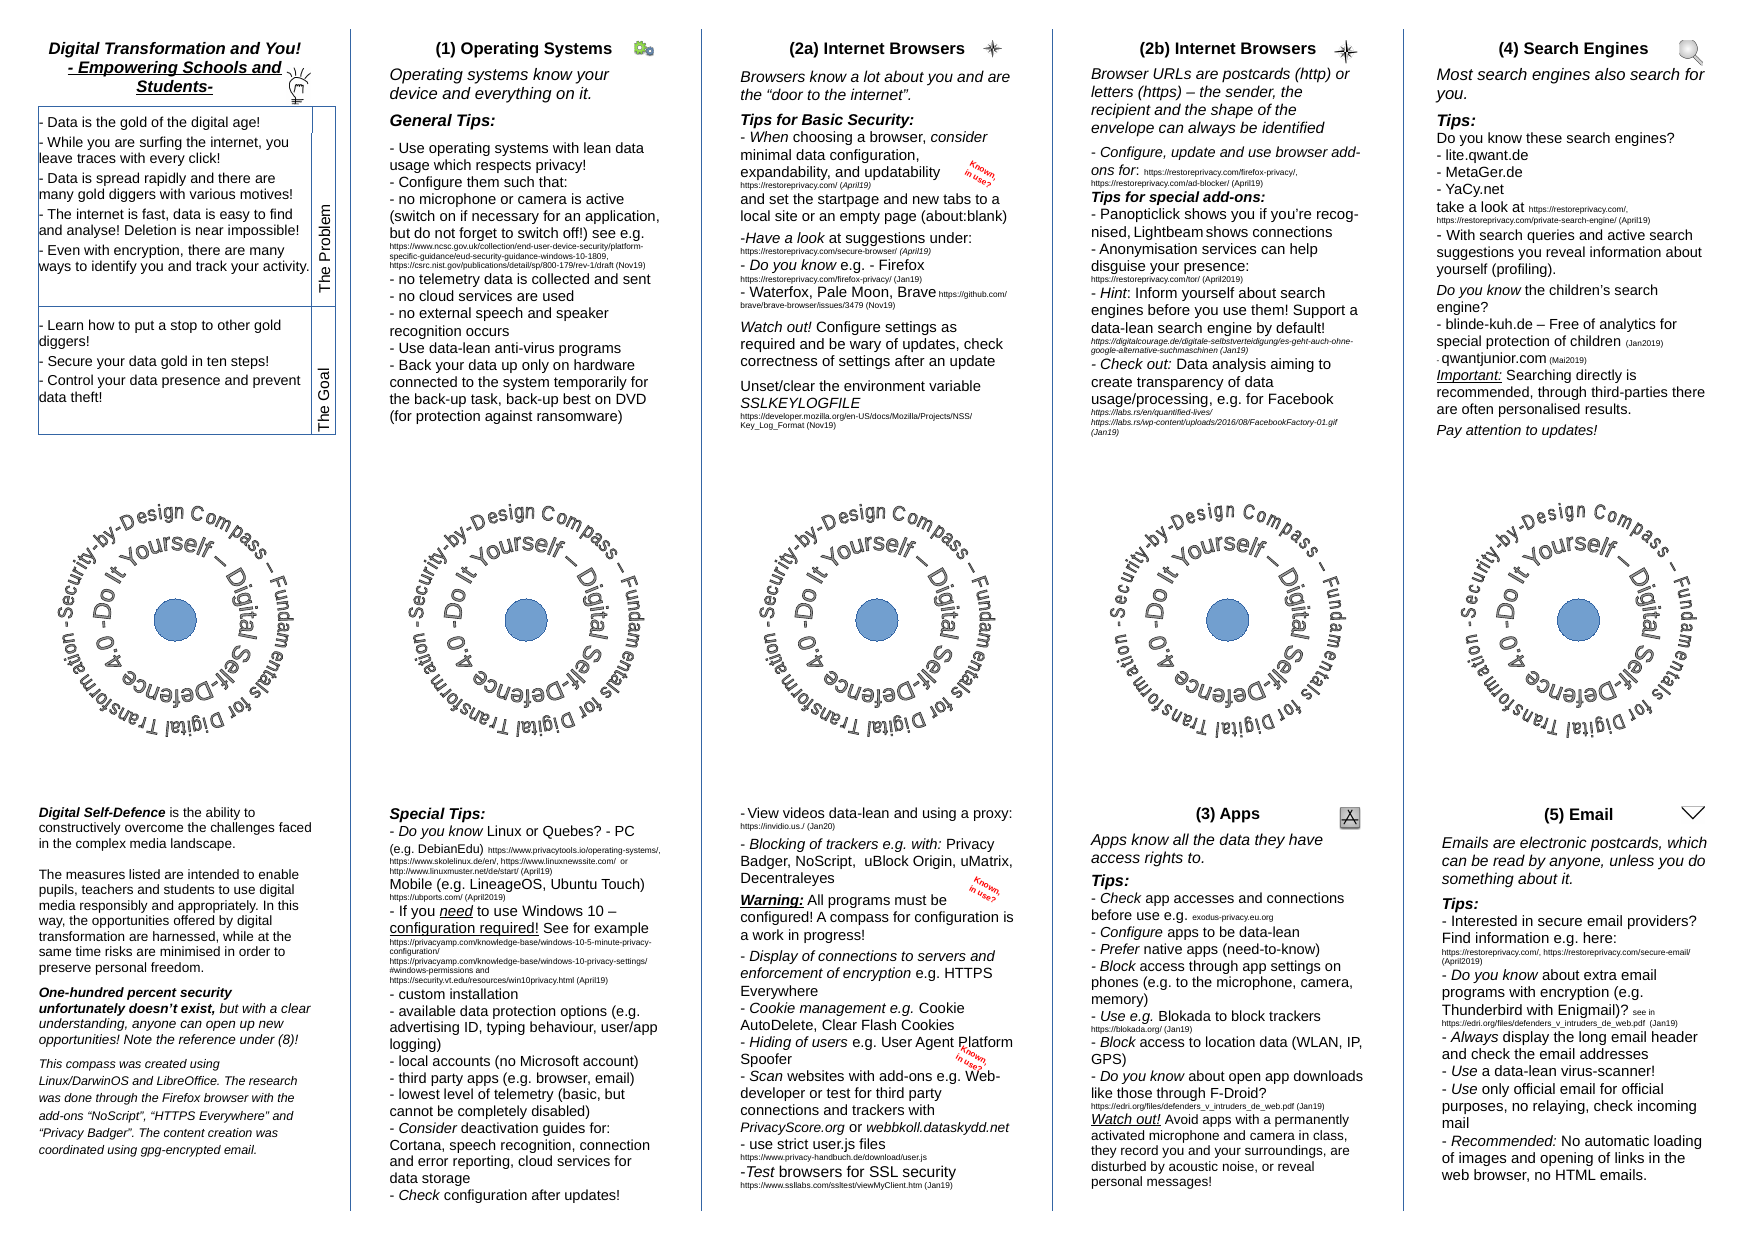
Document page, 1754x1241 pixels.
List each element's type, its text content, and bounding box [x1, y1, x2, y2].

text https://digitalcourage.de/digitale-selbstverteidigung/es-geht-auch-ohne-google-alternative-suchmaschinen (Jan19) [1091, 336, 1365, 356]
text - qwantjunior.com (Mai2019) [1436, 350, 1710, 367]
text Pay attention to updates! [1436, 422, 1710, 439]
text - Blocking of trackers e.g. with: Privacy Badger, NoScript, uBlock Origin, uMatrix, Decentraleyes [740, 836, 1014, 887]
text - Back your data up only on hardware connected to the system temporarily for the back-up task, back-up best on DVD (for protection against ransomware) [389, 356, 663, 424]
text Tips: [1442, 894, 1716, 913]
text take a look at https://restoreprivacy.com/, https://restoreprivacy.com/private-search-engine/ (April19) [1436, 198, 1710, 226]
text This compass was created using Linux/DarwinOS and LibreOffice. The research was done through the Firefox browser with the add-ons “NoScript”, “HTTPS Everywhere” and “Privacy Badger”. The content creation was coordinated using gpg-encrypted email. [38, 1057, 312, 1157]
text - Block access to location data (WLAN, IP, GPS) [1091, 1034, 1365, 1068]
text - no external speech and speaker recognition occurs [389, 305, 663, 339]
text - Hint: Inform yourself about search engines before you use them! Support a data-lean search engine by default! [1091, 284, 1365, 336]
text https://restoreprivacy.com/tor/ (April2019) [1091, 275, 1365, 284]
text - local accounts (no Microsoft account) [389, 1052, 663, 1069]
text Browser URLs are postcards (http) or letters (https) – the sender, the recipient and the shape of the envelope can always be identified [1091, 65, 1365, 137]
text - lowest level of telemetry (basic, but cannot be completely disabled) [389, 1086, 663, 1119]
text (4) Search Engines [1436, 38, 1710, 58]
text (2b) Internet Browsers [1091, 38, 1365, 58]
text - third party apps (e.g. browser, email) [389, 1069, 663, 1086]
text - lite.qwant.de [1436, 147, 1710, 164]
text Digital Transformation and You! [38, 38, 312, 58]
text - Data is the gold of the digital age! [39, 114, 312, 131]
text - no microphone or camera is active (switch on if necessary for an application, but do not forget to switch off!) see e.g. [389, 190, 663, 242]
text - Even with encryption, there are many ways to identify you and track your activity. [39, 242, 311, 275]
text - Anonymisation services can help disguise your presence: [1091, 240, 1365, 275]
text (5) Email [1442, 804, 1716, 824]
text -Have a look at suggestions under: https://restoreprivacy.com/secure-browser/ (April19) [740, 229, 1014, 256]
text - Check out: Data analysis aiming to create transparency of data usage/processing, e.g. for Facebook [1091, 356, 1365, 408]
text - Panopticlick shows you if you’re recog­nised, Lightbeam shows connections [1091, 206, 1365, 240]
picture [1680, 41, 1703, 65]
text - custom installation [389, 985, 663, 1002]
text Digital Self-Defence is the ability to constructively overcome the challenges faced in the complex media landscape. [38, 804, 312, 851]
text - Always display the long email header and check the email addresses [1442, 1028, 1716, 1063]
text - Consider deactivation guides for: Cortana, speech recognition, connection and error reporting, cloud services for data storage [389, 1119, 663, 1187]
text - no telemetry data is collected and sent [389, 271, 663, 288]
text Mobile (e.g. LineageOS, Ubuntu Touch) https://ubports.com/ (April2019) [389, 876, 663, 902]
text (3) Apps [1091, 804, 1365, 823]
text (2a) Internet Browsers [740, 38, 1014, 58]
text - When choosing a browser, consider minimal data configuration, expandability, and updatability [740, 128, 1014, 180]
text - Scan websites with add-ons e.g. Web-developer or test for third party connections and trackers with PrivacyScore.org or webbkoll.dataskydd.net [740, 1067, 1014, 1136]
text - While you are surfing the internet, you leave traces with every click! [39, 133, 311, 167]
picture [1682, 807, 1704, 823]
text - YaCy.net [1436, 181, 1710, 198]
text - available data protection options (e.g. advertising ID, typing behaviour, user/app logging) [389, 1002, 663, 1052]
text Tips: [1091, 872, 1365, 890]
text Browsers know a lot about you and are the “door to the internet”. [740, 67, 1014, 103]
text brave/brave-browser/issues/3479 (Nov19) [740, 301, 1014, 311]
picture [1335, 41, 1357, 63]
text and set the startpage and new tabs to a local site or an empty page (about:blank) [740, 190, 1014, 224]
text One-hundred percent security unfortunately doesn’t exist, but with a clear understanding, anyone can open up new opportunities! Note the reference under (8)! [38, 985, 312, 1047]
text Watch out! Avoid apps with a permanently activated microphone and camera in class, they record you and your surroundings, are disturbed by acoustic noise, or reveal personal messages! [1091, 1111, 1365, 1190]
text https://csrc.nist.gov/publications/detail/sp/800-179/rev-1/draft (Nov19) [389, 261, 663, 271]
picture [984, 41, 1001, 57]
text Do you know the children’s search engine? [1436, 282, 1710, 315]
text Operating systems know your device and everything on it. [389, 65, 663, 103]
text Do you know these search engines? [1436, 129, 1710, 147]
picture [1340, 808, 1360, 829]
text Tips for special add-ons: [1091, 188, 1365, 206]
text SSLKEYLOGFILE [740, 394, 1014, 411]
text Unset/clear the environment variable [740, 377, 1014, 394]
text - Configure them such that: [389, 173, 663, 190]
text - Block access through app settings on phones (e.g. to the microphone, camera, memory) [1091, 957, 1365, 1008]
text General Tips: [389, 110, 663, 129]
text - Hiding of users e.g. User Agent Platform Spoofer [740, 1033, 1014, 1067]
text Tips: [1436, 110, 1710, 129]
text https://restoreprivacy.com/ (April19) [740, 180, 1014, 190]
text - Learn how to put a stop to other gold diggers! [39, 317, 311, 350]
text https://www.privacy-handbuch.de/download/user.js [740, 1153, 1014, 1162]
text Warning: All programs must be configured! A compass for configuration is a work in progress! [740, 892, 1014, 943]
text - Do you know about open app downloads like those through F-Droid? https://edri.org/files/defenders_v_intruders_de_web.pdf (Jan19) [1091, 1068, 1365, 1111]
text - Do you know Linux or Quebes? - PC (e.g. DebianEdu) https://www.privacytools.io/operating-systems/, https://www.skolelinux.de/en/, https://www.linuxnewssite.com/ or http://www.linuxmuster.net/de/start/ (April19) [389, 822, 663, 876]
text Apps know all the data they have access rights to. [1091, 830, 1365, 867]
text https://www.ncsc.gov.uk/collection/end-user-device-security/platform-specific-guidance/eud-security-guidance-windows-10-1809, [389, 242, 663, 261]
text - Data is spread rapidly and there are many gold diggers with various motives! [39, 169, 311, 203]
text - Interested in secure email providers? Find information e.g. here: https://restoreprivacy.com/, https://restoreprivacy.com/secure-email/ (April2019) [1442, 913, 1716, 967]
text - Check app accesses and connections before use e.g. exodus-privacy.eu.org [1091, 890, 1365, 924]
text - Control your data presence and prevent data theft! [39, 372, 311, 405]
text - Waterfox, Pale Moon, Brave https://github.com/ [740, 284, 1014, 301]
text https://invidio.us./ (Jan20) [740, 821, 1014, 831]
text -Test browsers for SSL security [740, 1162, 1014, 1181]
text - With search queries and active search suggestions you reveal information about yourself (profiling). [1436, 226, 1710, 277]
text (1) Operating Systems [389, 38, 663, 58]
text Special Tips: [389, 804, 663, 822]
text - Display of connections to servers and enforcement of encryption e.g. HTTPS Everywhere [740, 948, 1014, 999]
text Tips for Basic Security: [740, 111, 1014, 128]
text - blinde-kuh.de – Free of analytics for special protection of children (Jan2019) [1436, 315, 1710, 350]
text The measures listed are intended to enable pupils, teachers and students to use digital media responsibly and appropriately. In this way, the opportunities offered by digital transformation are harnessed, while at the same time risks are minimised in order to preserve personal freedom. [38, 867, 312, 975]
text - Use only official email for official purposes, no relaying, check incoming mail [1442, 1080, 1716, 1132]
text - Recommended: No automatic loading of images and opening of links in the web browser, no HTML emails. [1442, 1132, 1716, 1184]
text - Do you know e.g. - Firefox https://restoreprivacy.com/firefox-privacy/ (Jan19) [740, 256, 1014, 284]
text https://privacyamp.com/knowledge-base/windows-10-privacy-settings/#windows-permissions and https://security.vt.edu/resources/win10privacy.html (April19) [389, 956, 663, 985]
text - Secure your data gold in ten steps! [39, 353, 311, 369]
text Most search engines also search for you. [1436, 65, 1710, 103]
text Watch out! Configure settings as required and be wary of updates, check correctness of settings after an update [740, 318, 1014, 370]
text - The internet is fast, data is easy to find and analyse! Deletion is near impossible! [39, 206, 311, 239]
text - Configure, update and use browser add-ons for: https://restoreprivacy.com/firefox-privacy/, https://restoreprivacy.com/ad-blocker/ (April19) [1091, 144, 1365, 188]
text - Use a data-lean virus-scanner! [1442, 1063, 1716, 1080]
picture [286, 68, 310, 104]
text https://www.ssllabs.com/ssltest/viewMyClient.htm (Jan19) [740, 1181, 1014, 1190]
text - If you need to use Windows 10 – configuration required! See for example https://privacyamp.com/knowledge-base/windows-10-5-minute-privacy-configuration/ [389, 902, 663, 956]
text - Use e.g. Blokada to block trackers https://blokada.org/ (Jan19) [1091, 1008, 1365, 1034]
text - Cookie management e.g. Cookie AutoDelete, Clear Flash Cookies [740, 999, 1014, 1033]
text https://labs.rs/en/quantified-lives/ https://labs.rs/wp-content/uploads/2016/08/FacebookFactory-01.gif (Jan19) [1091, 408, 1365, 437]
text - Do you know about extra email programs with encryption (e.g. Thunderbird with Enigmail)? see in https://edri.org/files/defenders_v_intruders_de_web.pdf (Jan19) [1442, 967, 1716, 1028]
text - Use operating systems with lean data usage which respects privacy! [389, 139, 663, 173]
text Important: Searching directly is recommended, through third-parties there are often personalised results. [1436, 367, 1710, 417]
text - Configure apps to be data-lean [1091, 924, 1365, 941]
text Emails are electronic postcards, which can be read by anyone, unless you do something about it. [1442, 833, 1716, 887]
text - Prefer native apps (need-to-know) [1091, 941, 1365, 957]
picture [635, 41, 653, 59]
text - View videos data-lean and using a proxy: [740, 804, 1014, 821]
text - Empowering Schools and Students- [38, 58, 312, 96]
text - Check configuration after updates! [389, 1187, 663, 1203]
text https://developer.mozilla.org/en-US/docs/Mozilla/Projects/NSS/Key_Log_Format (Nov19) [740, 411, 1014, 431]
text - MetaGer.de [1436, 164, 1710, 181]
text - no cloud services are used [389, 288, 663, 305]
text - use strict user.js files [740, 1136, 1014, 1153]
text - Use data-lean anti-virus programs [389, 339, 663, 356]
